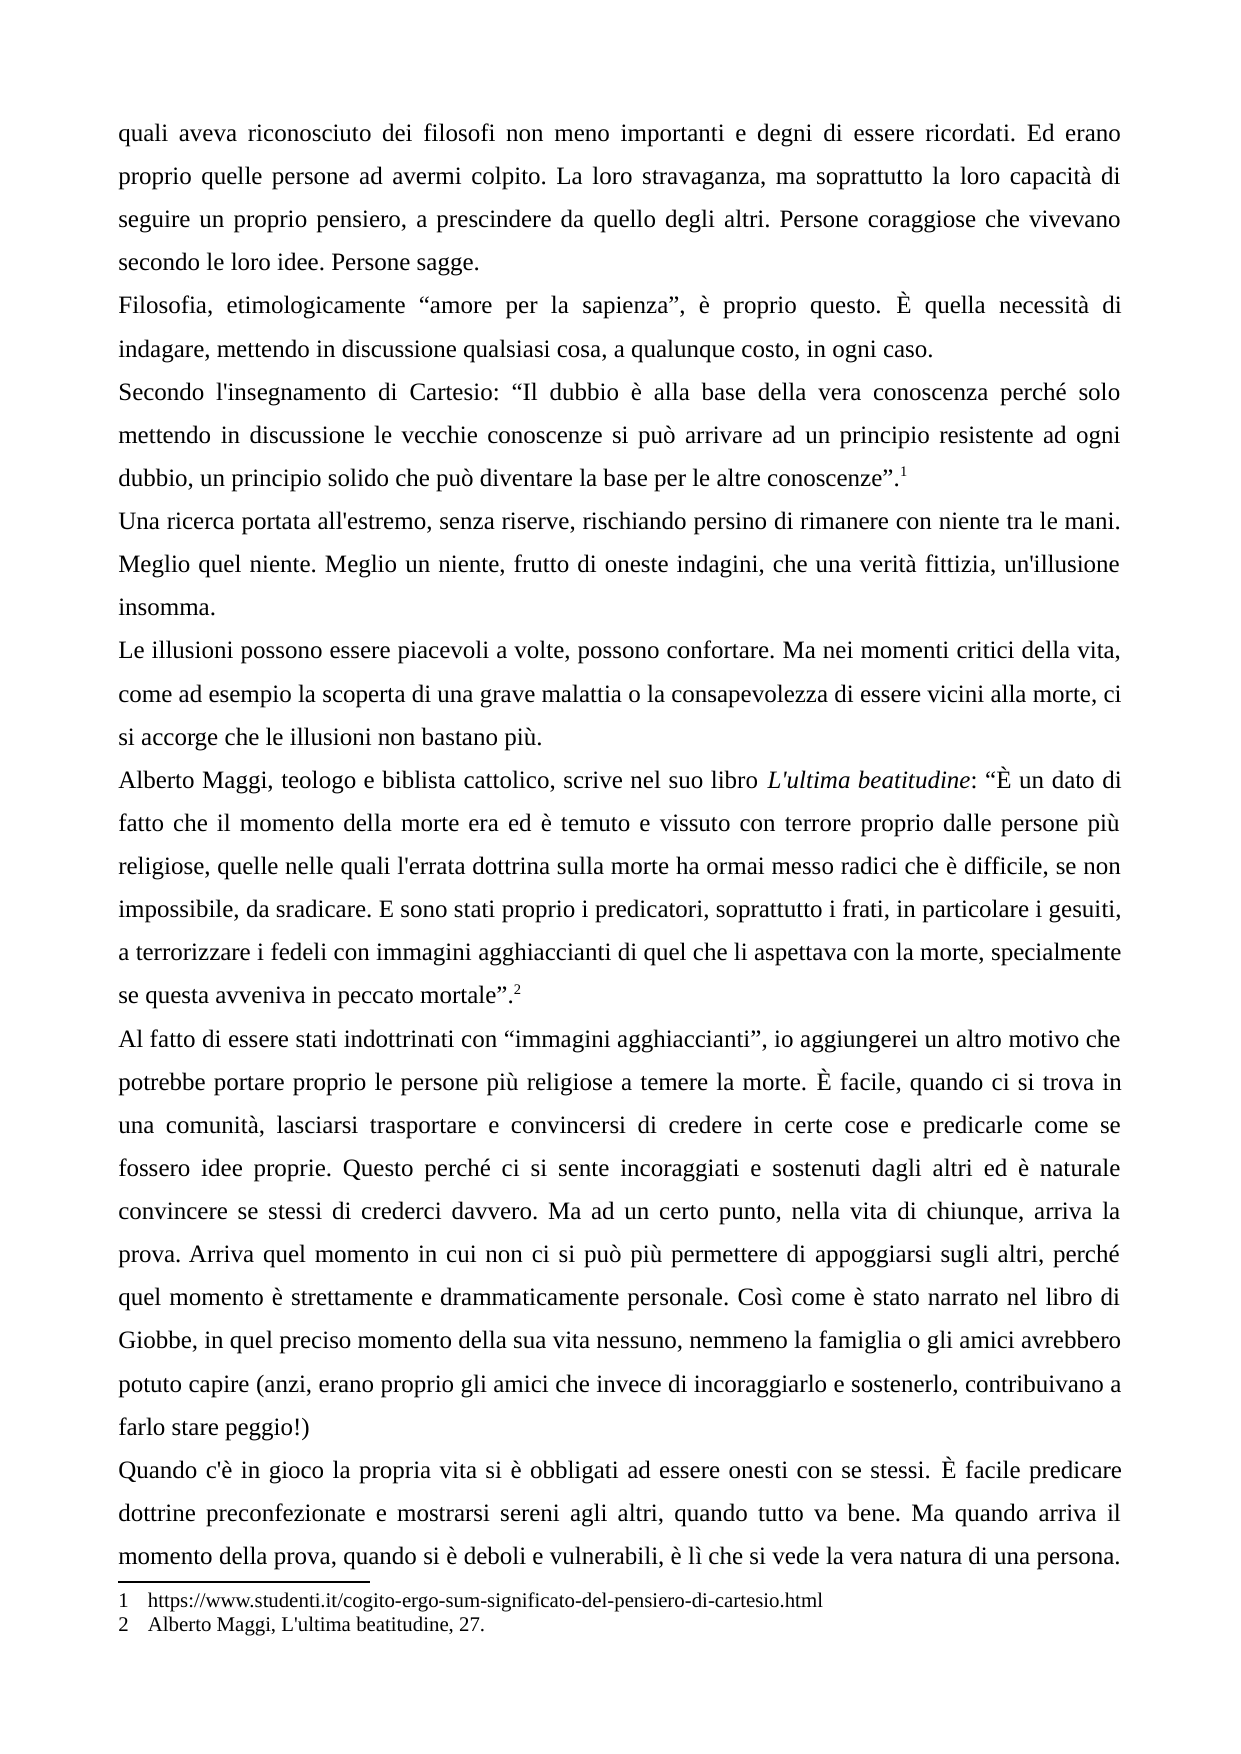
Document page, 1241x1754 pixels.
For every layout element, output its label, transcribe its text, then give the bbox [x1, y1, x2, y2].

text https://www.studenti.it/cogito-ergo-sum-significato-del-pensiero-di-cartesio.html [118, 1588, 1122, 1612]
text Al fatto di essere stati indottrinati con “immagini agghiaccianti”, io aggiungerei un altro motivo che potrebbe portare proprio le persone più religiose a temere la morte. È facile, quando ci si trova in una comunità, lasciarsi trasportare e convincersi di credere in certe cose e predicarle come se fossero idee proprie. Questo perché ci si sente incoraggiati e sostenuti dagli altri ed è naturale convincere se stessi di crederci davvero. Ma ad un certo punto, nella vita di chiunque, arriva la prova. Arriva quel momento in cui non ci si può più permettere di appoggiarsi sugli altri, perché quel momento è strettamente e drammaticamente personale. Così come è stato narrato nel libro di Giobbe, in quel preciso momento della sua vita nessuno, nemmeno la famiglia o gli amici avrebbero potuto capire (anzi, erano proprio gli amici che invece di incoraggiarlo e sostenerlo, contribuivano a farlo stare peggio!) [118, 1024, 1122, 1441]
text Filosofia, etimologicamente “amore per la sapienza”, è proprio questo. È quella necessità di indagare, mettendo in discussione qualsiasi cosa, a qualunque costo, in ogni caso. [118, 291, 1122, 362]
text Le illusioni possono essere piacevoli a volte, possono confortare. Ma nei momenti critici della vita, come ad esempio la scoperta di una grave malattia o la consapevolezza di essere vicini alla morte, ci si accorge che le illusioni non bastano più. [118, 636, 1122, 751]
text Alberto Maggi, teologo e biblista cattolico, scrive nel suo libro L'ultima beatitudine: “È un dato di fatto che il momento della morte era ed è temuto e vissuto con terrore proprio dalle persone più religiose, quelle nelle quali l'errata dottrina sulla morte ha ormai messo radici che è difficile, se non impossibile, da sradicare. E sono stati proprio i predicatori, soprattutto i frati, in particolare i gesuiti, a terrorizzare i fedeli con immagini agghiaccianti di quel che li aspettava con la morte, specialmente se questa avveniva in peccato mortale”. [118, 765, 1122, 1009]
text Una ricerca portata all'estremo, senza riserve, rischiando persino di rimanere con niente tra le mani. Meglio quel niente. Meglio un niente, frutto di oneste indagini, che una verità fittizia, un'illusione insomma. [118, 506, 1122, 621]
text Secondo l'insegnamento di Cartesio: “Il dubbio è alla base della vera conoscenza perché solo mettendo in discussione le vecchie conoscenze si può arrivare ad un principio resistente ad ogni dubbio, un principio solido che può diventare la base per le altre conoscenze”. [118, 377, 1122, 492]
text Quando c'è in gioco la propria vita si è obbligati ad essere onesti con se stessi. È facile predicare dottrine preconfezionate e mostrarsi sereni agli altri, quando tutto va bene. Ma quando arriva il momento della prova, quando si è deboli e vulnerabili, è lì che si vede la vera natura di una persona. [118, 1455, 1122, 1570]
text Alberto Maggi, L'ultima beatitudine, 27. [118, 1612, 1122, 1636]
text quali aveva riconosciuto dei filosofi non meno importanti e degni di essere ricordati. Ed erano proprio quelle persone ad avermi colpito. La loro stravaganza, ma soprattutto la loro capacità di seguire un proprio pensiero, a prescindere da quello degli altri. Persone coraggiose che vivevano secondo le loro idee. Persone sagge. [118, 118, 1122, 276]
